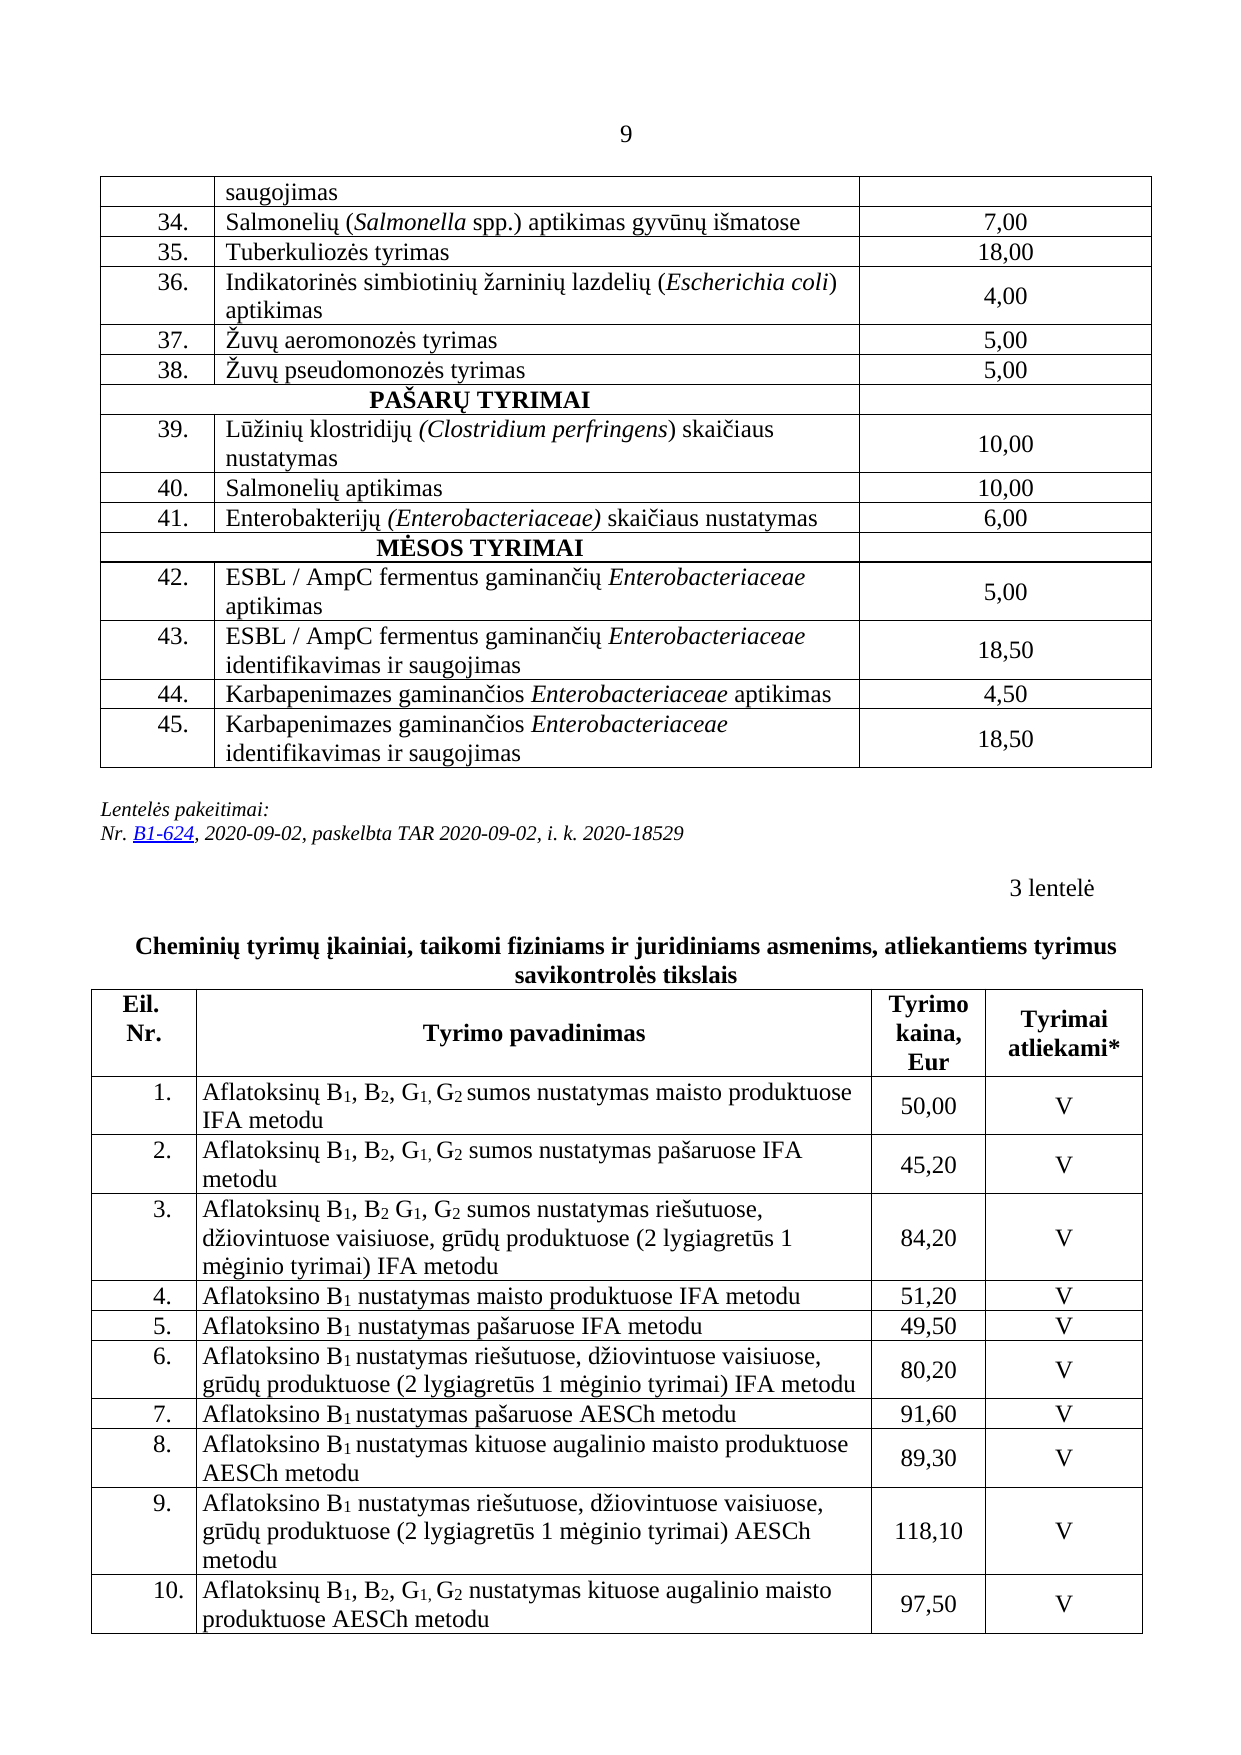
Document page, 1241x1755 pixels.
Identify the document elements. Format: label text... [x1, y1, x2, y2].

table_cell Aflatoksinų B1, B2, G1, G2 nustatymas kituose augalinio maisto produktuose AESCh metodu [197, 1575, 871, 1632]
table_cell Aflatoksino B1 nustatymas pašaruose IFA metodu [197, 1311, 871, 1340]
table_cell Aflatoksinų B1, B2 G1, G2 sumos nustatymas riešutuose, džiovintuose vaisiuose, grūdų produktuose (2 lygiagretūs 1 mėginio tyrimai) IFA metodu [197, 1194, 871, 1280]
table_cell V [986, 1429, 1142, 1487]
table_cell 7,00 [860, 207, 1151, 236]
table_cell V [986, 1194, 1142, 1280]
table_cell Karbapenimazes gaminančios Enterobacteriaceae identifikavimas ir saugojimas [215, 709, 859, 767]
text Nr. B1-624, 2020-09-02, paskelbta TAR 2020-09-02, i. k. 2020-18529 [100, 821, 1152, 845]
table_cell 39. [101, 415, 214, 472]
table_cell Enterobakterijų (Enterobacteriaceae) skaičiaus nustatymas [215, 503, 859, 532]
table_header Eil. Nr. [92, 990, 196, 1076]
table_cell 18,00 [860, 237, 1151, 266]
table_cell Karbapenimazes gaminančios Enterobacteriaceae aptikimas [215, 680, 859, 708]
table_cell 44. [101, 680, 214, 708]
table_cell Aflatoksino B1 nustatymas riešutuose, džiovintuose vaisiuose, grūdų produktuose (2 lygiagretūs 1 mėginio tyrimai) AESCh metodu [197, 1488, 871, 1574]
table_cell 4,00 [860, 267, 1151, 324]
table_cell 41. [101, 503, 214, 532]
table_cell 8. [92, 1429, 196, 1487]
table_cell 45,20 [872, 1135, 985, 1193]
table_cell 18,50 [860, 709, 1151, 767]
text Cheminių tyrimų įkainiai, taikomi fiziniams ir juridiniams asmenims, atliekantiems tyrimus [100, 931, 1152, 960]
table_cell 37. [101, 325, 214, 354]
table_header Tyrimo pavadinimas [197, 990, 871, 1076]
table_cell 5. [92, 1311, 196, 1340]
table_cell V [986, 1281, 1142, 1310]
table_cell 5,00 [860, 355, 1151, 384]
table_cell V [986, 1575, 1142, 1632]
table_cell 10,00 [860, 415, 1151, 472]
table_cell Žuvų aeromonozės tyrimas [215, 325, 859, 354]
table_cell 1. [92, 1077, 196, 1134]
table_cell 43. [101, 621, 214, 678]
table_cell ESBL / AmpC fermentus gaminančių Enterobacteriaceae identifikavimas ir saugojimas [215, 621, 859, 678]
table_cell [860, 177, 1151, 206]
table_cell Lūžinių klostridijų (Clostridium perfringens) skaičiaus nustatymas [215, 415, 859, 472]
table_cell saugojimas [215, 177, 859, 206]
table_cell 9. [92, 1488, 196, 1574]
table_cell V [986, 1399, 1142, 1428]
table_cell V [986, 1311, 1142, 1340]
table_cell 5,00 [860, 325, 1151, 354]
table_header Tyrimai atliekami* [986, 990, 1142, 1076]
table_cell Salmonelių (Salmonella spp.) aptikimas gyvūnų išmatose [215, 207, 859, 236]
table_cell [860, 533, 1151, 561]
table_cell 118,10 [872, 1488, 985, 1574]
table_cell 42. [101, 563, 214, 620]
table_cell 10. [92, 1575, 196, 1632]
table_cell 6. [92, 1341, 196, 1398]
table_cell 40. [101, 473, 214, 502]
table_cell 84,20 [872, 1194, 985, 1280]
table_cell 6,00 [860, 503, 1151, 532]
table_cell 5,00 [860, 563, 1151, 620]
table_cell 3. [92, 1194, 196, 1280]
table_cell PAŠARŲ TYRIMAI [101, 385, 859, 413]
table_header Tyrimo kaina, Eur [872, 990, 985, 1076]
text 3 lentelė [925, 873, 1152, 902]
table_cell 97,50 [872, 1575, 985, 1632]
table_cell 35. [101, 237, 214, 266]
table_cell 10,00 [860, 473, 1151, 502]
table_cell 36. [101, 267, 214, 324]
table_cell Žuvų pseudomonozės tyrimas [215, 355, 859, 384]
text savikontrolės tikslais [100, 960, 1152, 988]
table_cell V [986, 1135, 1142, 1193]
table_cell 80,20 [872, 1341, 985, 1398]
table_cell Aflatoksinų B1, B2, G1, G2 sumos nustatymas maisto produktuose IFA metodu [197, 1077, 871, 1134]
table_cell 2. [92, 1135, 196, 1193]
table_cell Tuberkuliozės tyrimas [215, 237, 859, 266]
table_cell 18,50 [860, 621, 1151, 678]
table_cell Aflatoksino B1 nustatymas pašaruose AESCh metodu [197, 1399, 871, 1428]
table_cell V [986, 1488, 1142, 1574]
table_cell [860, 385, 1151, 413]
table_cell 45. [101, 709, 214, 767]
table_cell 4,50 [860, 680, 1151, 708]
table_cell 34. [101, 207, 214, 236]
table_cell V [986, 1077, 1142, 1134]
table_cell 38. [101, 355, 214, 384]
text Lentelės pakeitimai: [100, 797, 1152, 821]
table_cell Aflatoksino B1 nustatymas riešutuose, džiovintuose vaisiuose, grūdų produktuose (2 lygiagretūs 1 mėginio tyrimai) IFA metodu [197, 1341, 871, 1398]
table_cell Salmonelių aptikimas [215, 473, 859, 502]
table_cell 4. [92, 1281, 196, 1310]
table_cell 89,30 [872, 1429, 985, 1487]
table_cell V [986, 1341, 1142, 1398]
table_cell 50,00 [872, 1077, 985, 1134]
table_cell 49,50 [872, 1311, 985, 1340]
table_cell Aflatoksino B1 nustatymas kituose augalinio maisto produktuose AESCh metodu [197, 1429, 871, 1487]
table_cell Aflatoksino B1 nustatymas maisto produktuose IFA metodu [197, 1281, 871, 1310]
table_cell [101, 177, 214, 206]
table_cell Indikatorinės simbiotinių žarninių lazdelių (Escherichia coli) aptikimas [215, 267, 859, 324]
table_cell ESBL / AmpC fermentus gaminančių Enterobacteriaceae aptikimas [215, 563, 859, 620]
table_cell 91,60 [872, 1399, 985, 1428]
table_cell 7. [92, 1399, 196, 1428]
table_cell 51,20 [872, 1281, 985, 1310]
table_cell Aflatoksinų B1, B2, G1, G2 sumos nustatymas pašaruose IFA metodu [197, 1135, 871, 1193]
table_cell MĖSOS TYRIMAI [101, 533, 859, 561]
